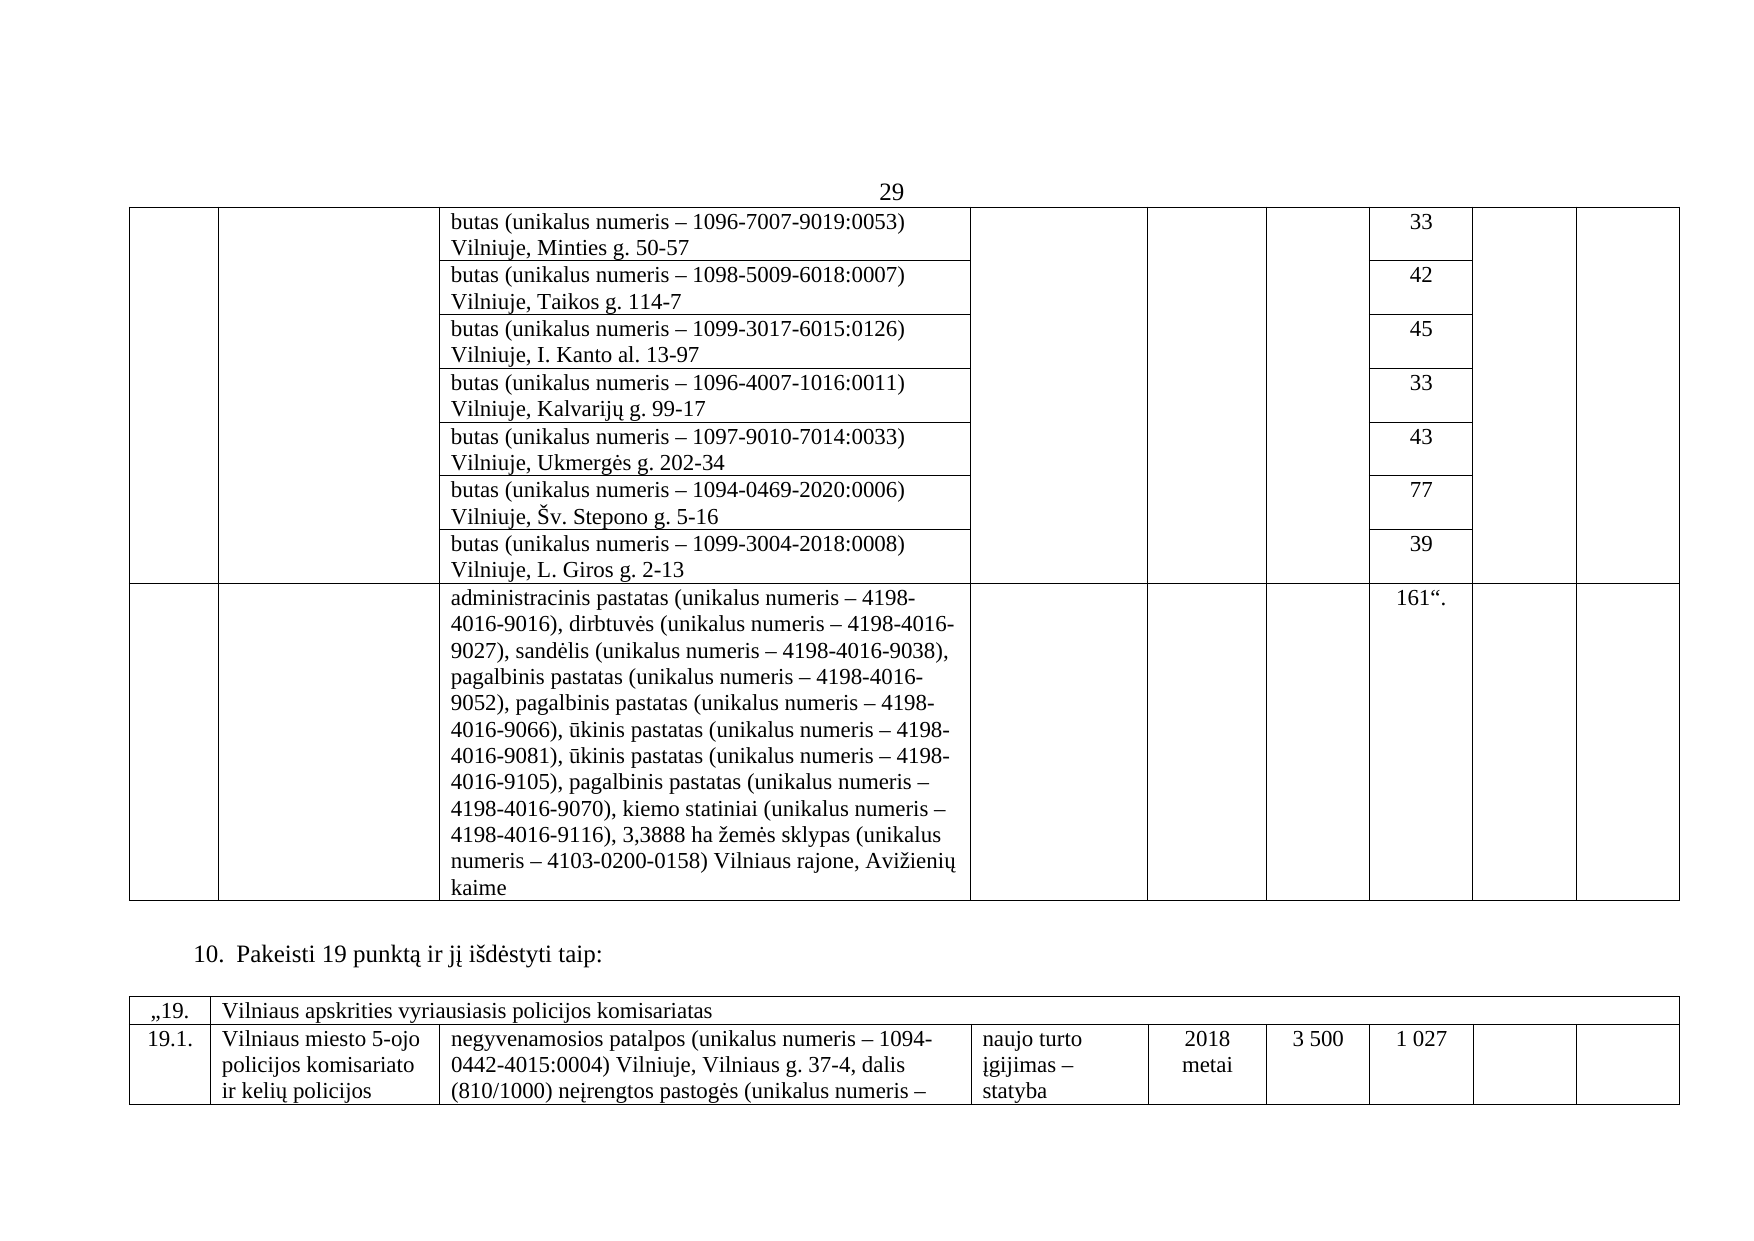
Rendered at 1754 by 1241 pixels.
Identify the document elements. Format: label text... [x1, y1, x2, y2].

table_cell 33 [1370, 208, 1472, 260]
table_cell 33 [1370, 369, 1472, 422]
table_cell butas (unikalus numeris – 1099-3017-6015:0126) Vilniuje, I. Kanto al. 13-97 [440, 315, 970, 368]
table_cell Vilniaus miesto 5-ojo policijos komisariato ir kelių policijos [211, 1025, 439, 1104]
table_cell butas (unikalus numeris – 1096-4007-1016:0011) Vilniuje, Kalvarijų g. 99-17 [440, 369, 970, 422]
table_cell [1148, 584, 1266, 900]
text 10. Pakeisti 19 punktą ir jį išdėstyti taip: [118, 930, 1665, 967]
table_cell [1577, 208, 1679, 583]
table_cell [1267, 208, 1369, 583]
table_cell butas (unikalus numeris – 1098-5009-6018:0007) Vilniuje, Taikos g. 114-7 [440, 261, 970, 314]
table_cell [219, 208, 439, 583]
table_cell [219, 584, 439, 900]
table_cell [971, 584, 1147, 900]
table_cell naujo turto įgijimas – statyba [972, 1025, 1148, 1104]
table_cell [1267, 584, 1369, 900]
table_header Vilniaus apskrities vyriausiasis policijos komisariatas [211, 997, 1679, 1024]
table_cell [971, 208, 1147, 583]
table_cell 77 [1370, 476, 1472, 529]
table_cell 45 [1370, 315, 1472, 368]
table_cell butas (unikalus numeris – 1097-9010-7014:0033) Vilniuje, Ukmergės g. 202-34 [440, 423, 970, 475]
table_cell butas (unikalus numeris – 1096-7007-9019:0053) Vilniuje, Minties g. 50-57 [440, 208, 970, 260]
table_header „19. [130, 997, 210, 1024]
table_cell [1577, 1025, 1679, 1104]
table_cell [1474, 1025, 1576, 1104]
table_cell 19.1. [130, 1025, 210, 1104]
table_cell 161“. [1370, 584, 1472, 900]
table_cell [1577, 584, 1679, 900]
table_cell 3 500 [1267, 1025, 1369, 1104]
table_cell butas (unikalus numeris – 1099-3004-2018:0008) Vilniuje, L. Giros g. 2-13 [440, 530, 970, 583]
table_cell 2018 metai [1149, 1025, 1266, 1104]
table_cell 1 027 [1370, 1025, 1473, 1104]
table_cell 43 [1370, 423, 1472, 475]
table_cell 39 [1370, 530, 1472, 583]
table_cell negyvenamosios patalpos (unikalus numeris – 1094-0442-4015:0004) Vilniuje, Vilniaus g. 37-4, dalis (810/1000) neįrengtos pastogės (unikalus numeris – [440, 1025, 971, 1104]
table_cell 42 [1370, 261, 1472, 314]
table_cell [1473, 208, 1576, 583]
table_cell [130, 208, 218, 583]
table_cell butas (unikalus numeris – 1094-0469-2020:0006) Vilniuje, Šv. Stepono g. 5-16 [440, 476, 970, 529]
table_cell [1473, 584, 1576, 900]
table_cell administracinis pastatas (unikalus numeris – 4198-4016-9016), dirbtuvės (unikalus numeris – 4198-4016-9027), sandėlis (unikalus numeris – 4198-4016-9038), pagalbinis pastatas (unikalus numeris – 4198-4016-9052), pagalbinis pastatas (unikalus numeris – 4198-4016-9066), ūkinis pastatas (unikalus numeris – 4198-4016-9081), ūkinis pastatas (unikalus numeris – 4198-4016-9105), pagalbinis pastatas (unikalus numeris – 4198-4016-9070), kiemo statiniai (unikalus numeris – 4198-4016-9116), 3,3888 ha žemės sklypas (unikalus numeris – 4103-0200-0158) Vilniaus rajone, Avižienių kaime [440, 584, 970, 900]
table_cell [1148, 208, 1266, 583]
table_cell [130, 584, 218, 900]
